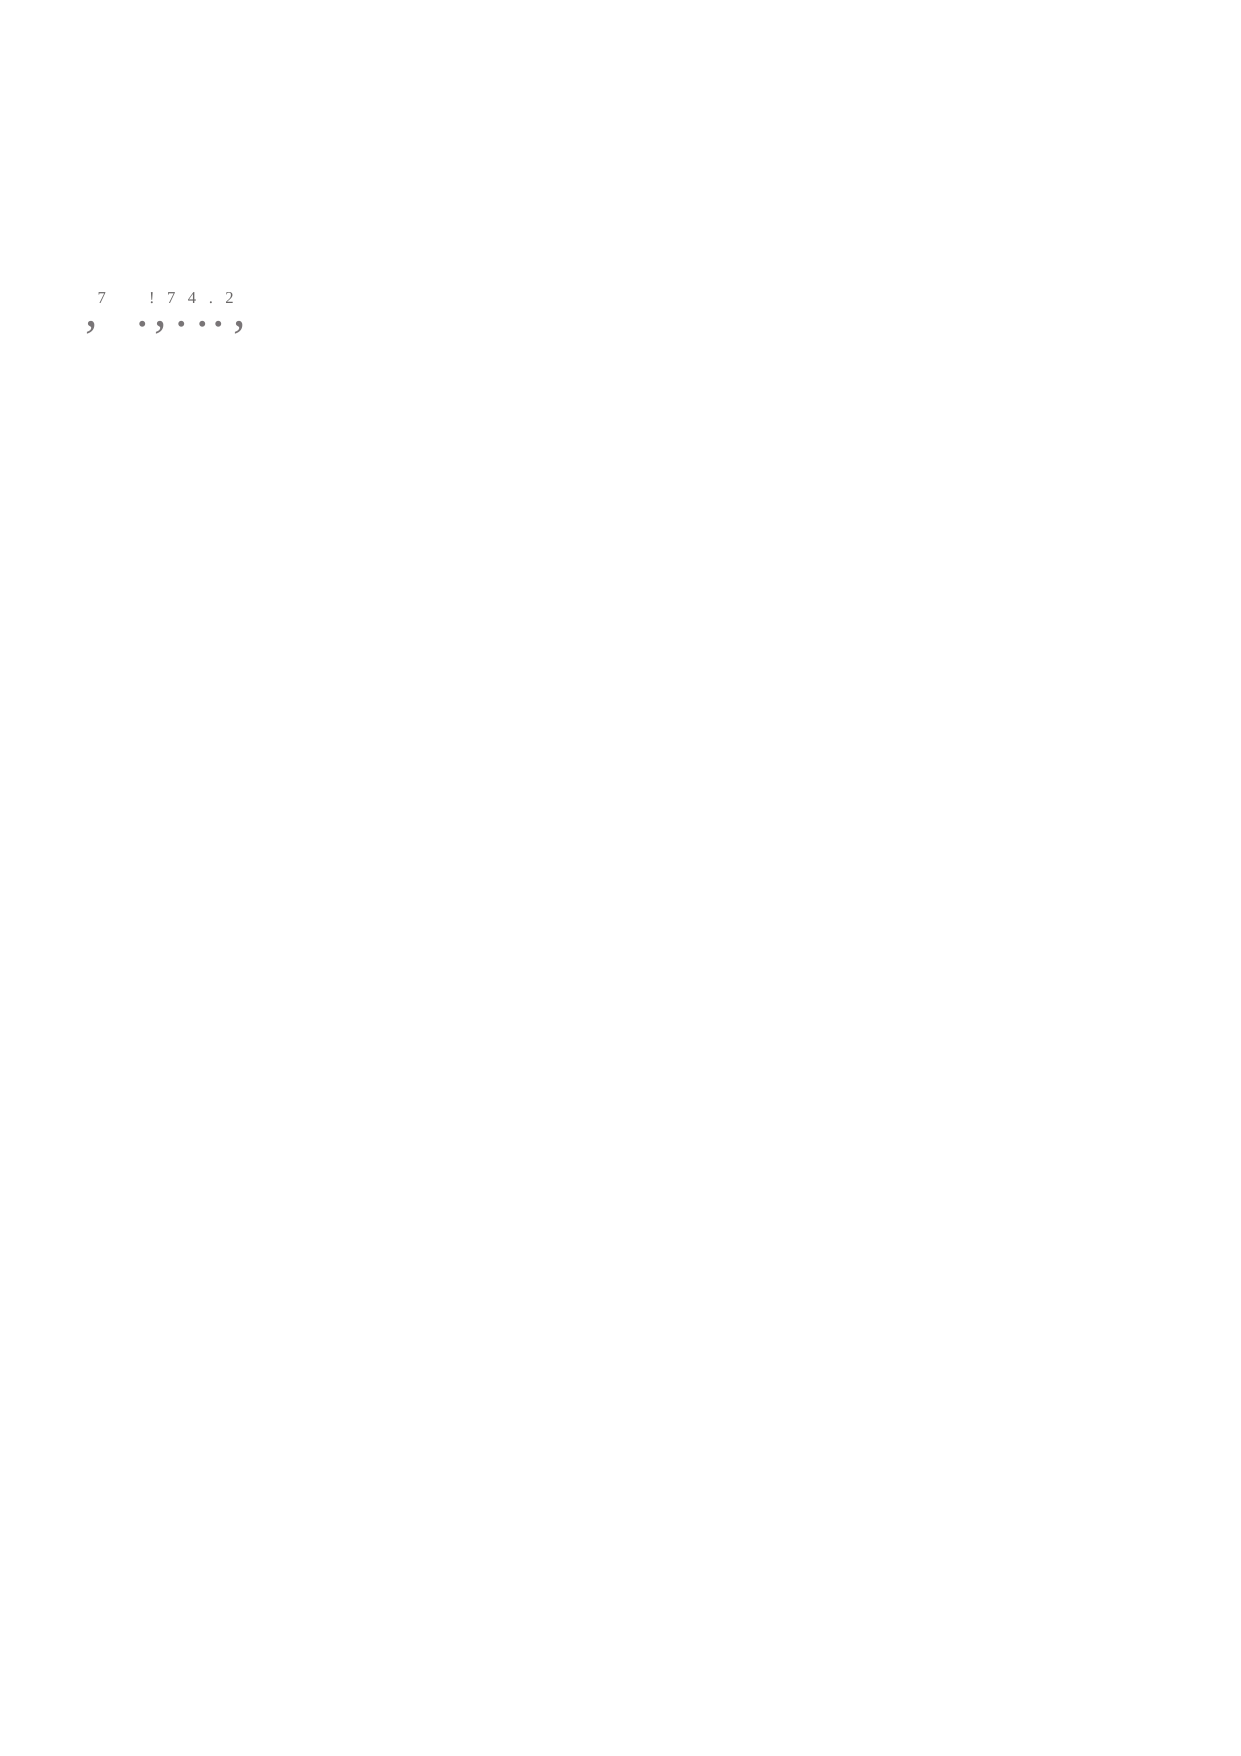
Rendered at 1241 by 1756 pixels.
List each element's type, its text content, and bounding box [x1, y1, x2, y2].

text .!,7.4...2, [136, 0, 363, 409]
text ,7 [85, 0, 116, 409]
